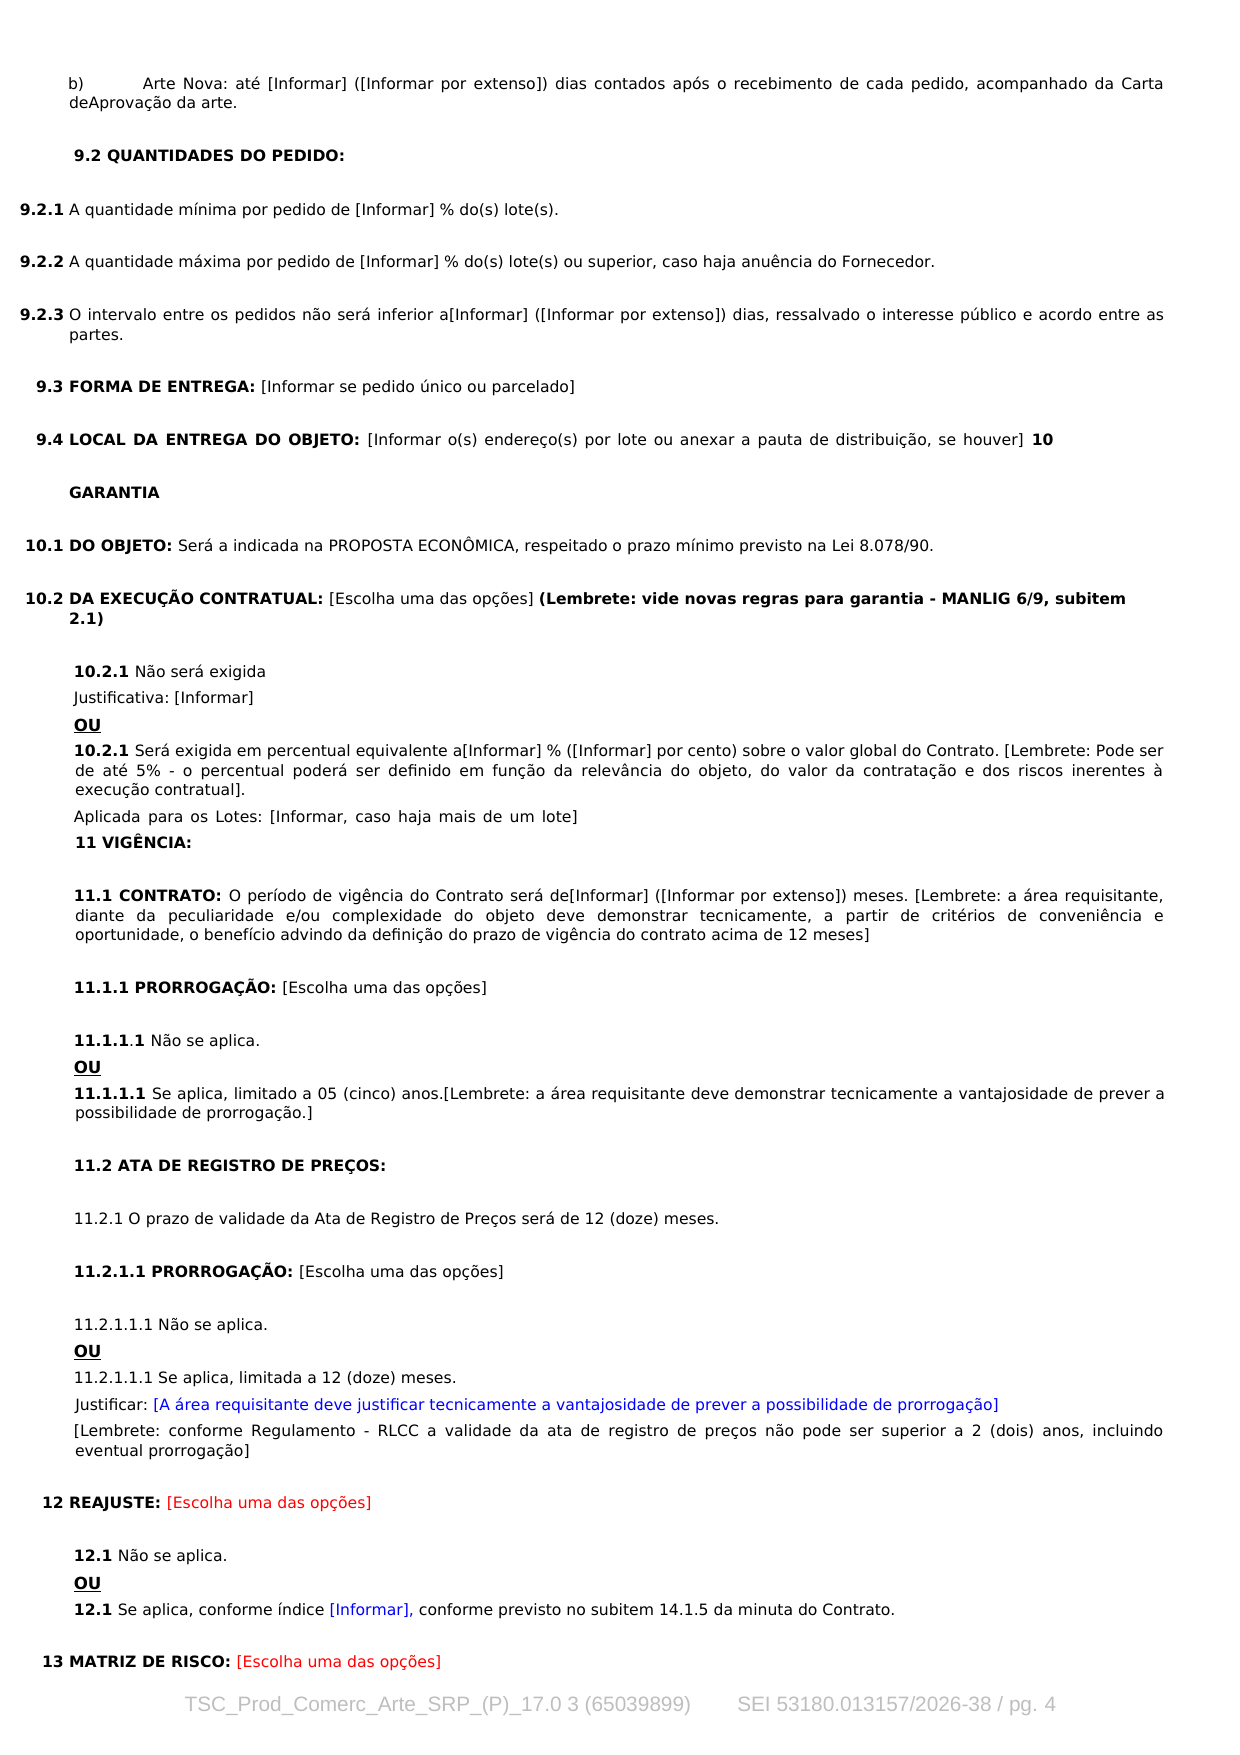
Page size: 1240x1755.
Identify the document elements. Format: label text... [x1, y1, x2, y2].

list A quantidade máxima por pedido de [Informar] % do(s) lote(s) ou superior, caso haja anuência do Fornecedor. [19, 253, 1166, 271]
text 12.1 Se aplica, conforme índice [Informar], conforme previsto no subitem 14.1.5 da minuta do Contrato. [74, 1601, 1166, 1619]
text 11.2.1.1.1 Se aplica, limitada a 12 (doze) meses. [74, 1369, 1166, 1387]
text Justificativa: [Informar] [74, 689, 1166, 707]
text 11.1.1 PRORROGAÇÃO: [Escolha uma das opções] [74, 979, 1166, 997]
subtitle OU [73, 1574, 1184, 1593]
text 11.2 ATA DE REGISTRO DE PREÇOS: [74, 1157, 1184, 1175]
list DA EXECUÇÃO CONTRATUAL: [Escolha uma das opções] (Lembrete: vide novas regras para garantia - MANLIG 6/9, subitem 2.1) [25, 590, 1166, 628]
subtitle OU [73, 1058, 1184, 1077]
text 12.1 Não se aplica. [74, 1547, 1166, 1566]
list Arte Nova: até [Informar] ([Informar por extenso]) dias contados após o recebimento de cada pedido, acompanhado da Carta deAprovação da arte. [68, 75, 1166, 113]
text Aplicada para os Lotes: [Informar, caso haja mais de um lote] 11 VIGÊNCIA: [74, 808, 579, 852]
list O intervalo entre os pedidos não será inferior a[Informar] ([Informar por extenso]) dias, ressalvado o interesse público e acordo entre as partes. [19, 306, 1166, 344]
subtitle OU [73, 1342, 1184, 1362]
text 11.2.1.1 PRORROGAÇÃO: [Escolha uma das opções] [74, 1263, 1166, 1281]
text 11.1 CONTRATO: O período de vigência do Contrato será de[Informar] ([Informar por extenso]) meses. [Lembrete: a área requisitante, diante da peculiaridade e/ou complexidade do objeto deve demonstrar tecnicamente, a partir de critérios de conveniência e oportunidade, o benefício advindo da definição do prazo de vigência do contrato acima de 12 meses] [74, 887, 1166, 944]
text 11.2.1 O prazo de validade da Ata de Registro de Preços será de 12 (doze) meses. [74, 1210, 1166, 1228]
text Justificar: [A área requisitante deve justificar tecnicamente a vantajosidade de prever a possibilidade de prorrogação] [75, 1395, 1166, 1414]
text 11.1.1.1 Não se aplica. [74, 1032, 1166, 1050]
list LOCAL DA ENTREGA DO OBJETO: [Informar o(s) endereço(s) por lote ou anexar a pauta de distribuição, se houver] 10 GARANTIA [36, 431, 1053, 502]
text 10.2.1 Não será exigida [74, 663, 1166, 681]
list A quantidade mínima por pedido de [Informar] % do(s) lote(s). [19, 200, 1166, 219]
list FORMA DE ENTREGA: [Informar se pedido único ou parcelado] [36, 378, 1053, 397]
list DO OBJETO: Será a indicada na PROPOSTA ECONÔMICA, respeitado o prazo mínimo previsto na Lei 8.078/90. [25, 537, 1166, 555]
text 11.2.1.1.1 Não se aplica. [74, 1316, 1166, 1334]
subtitle OU [73, 716, 1184, 735]
text [Lembrete: conforme Regulamento - RLCC a validade da ata de registro de preços não pode ser superior a 2 (dois) anos, incluindo eventual prorrogação] [74, 1422, 1166, 1460]
text 9.2 QUANTIDADES DO PEDIDO: [74, 147, 1184, 166]
text 10.2.1 Será exigida em percentual equivalente a[Informar] % ([Informar] por cento) sobre o valor global do Contrato. [Lembrete: Pode ser de até 5% - o percentual poderá ser definido em função da relevância do objeto, do valor da contratação e dos riscos inerentes à execução contratual]. [74, 742, 1166, 799]
text 11.1.1.1 Se aplica, limitado a 05 (cinco) anos.[Lembrete: a área requisitante deve demonstrar tecnicamente a vantajosidade de prever a possibilidade de prorrogação.] [74, 1085, 1166, 1122]
list MATRIZ DE RISCO: [Escolha uma das opções] [42, 1653, 1166, 1672]
list REAJUSTE: [Escolha uma das opções] [42, 1494, 1166, 1513]
